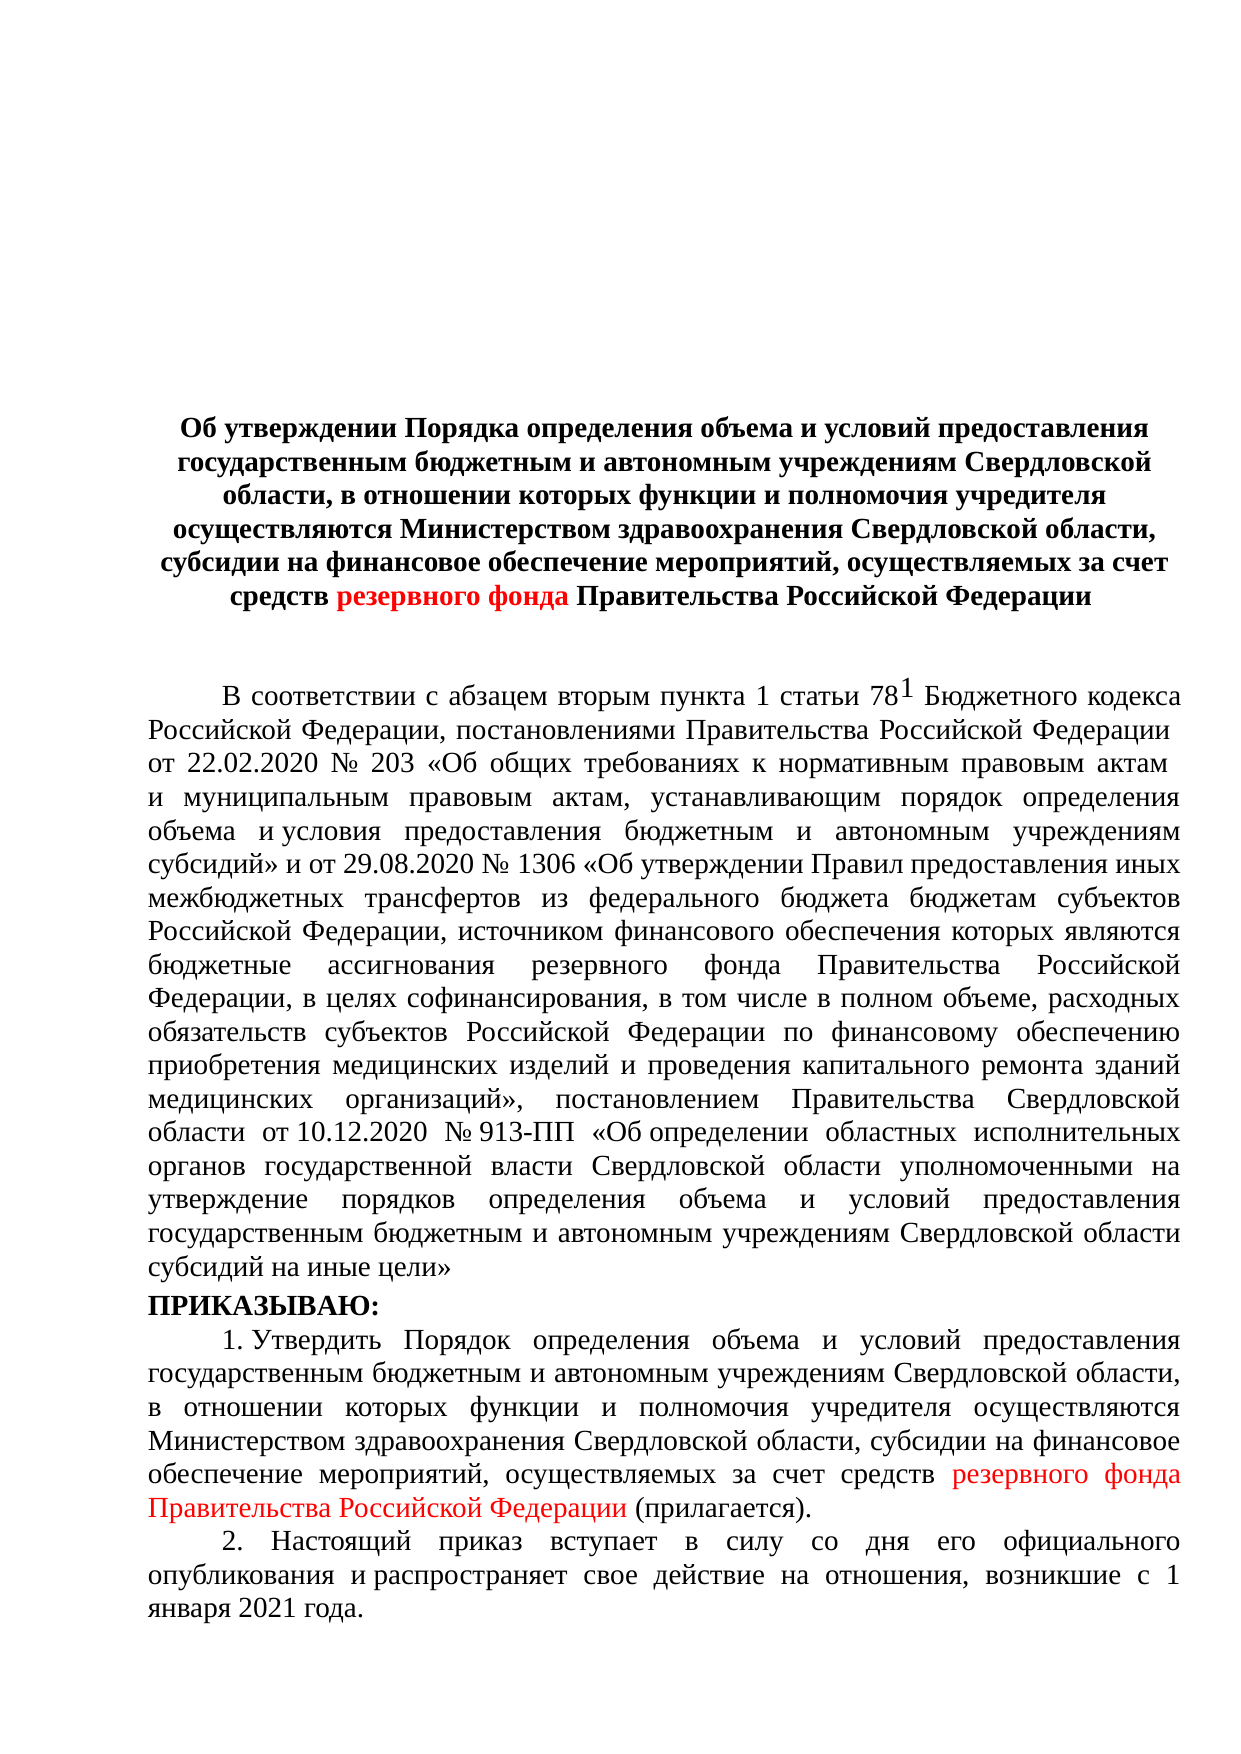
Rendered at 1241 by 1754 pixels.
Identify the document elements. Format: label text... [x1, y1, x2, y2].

text 1. Утвердить Порядок определения объема и условий предоставления государственным бюджетным и автономным учреждениям Свердловской области, в отношении которых функции и полномочия учредителя осуществляются Министерством здравоохранения Свердловской области, субсидии на финансовое обеспечение мероприятий, осуществляемых за счет средств резервного фонда Правительства Российской Федерации (прилагается). [148, 1322, 1181, 1523]
text 2. Настоящий приказ вступает в силу со дня его официального опубликования и распространяет свое действие на отношения, возникшие с 1 января 2021 года. [148, 1523, 1181, 1624]
text ПРИКАЗЫВАЮ: [148, 1288, 1181, 1322]
text Об утверждении Порядка определения объема и условий предоставления государственным бюджетным и автономным учреждениям Свердловской области, в отношении которых функции и полномочия учредителя осуществляются Министерством здравоохранения Свердловской области, субсидии на финансовое обеспечение мероприятий, осуществляемых за счет средств резервного фонда Правительства Российской Федерации [148, 410, 1181, 612]
subtitle В соответствии с абзацем вторым пункта 1 статьи 781 Бюджетного кодекса Российской Федерации, постановлениями Правительства Российской Федерации от 22.02.2020 № 203 «Об общих требованиях к нормативным правовым актам и муниципальным правовым актам, устанавливающим порядок определения объема и условия предоставления бюджетным и автономным учреждениям субсидий» и от 29.08.2020 № 1306 «Об утверждении Правил предоставления иных межбюджетных трансфертов из федерального бюджета бюджетам субъектов Российской Федерации, источником финансового обеспечения которых являются бюджетные ассигнования резервного фонда Правительства Российской Федерации, в целях софинансирования, в том числе в полном объеме, расходных обязательств субъектов Российской Федерации по финансовому обеспечению приобретения медицинских изделий и проведения капитального ремонта зданий медицинских организаций», постановлением Правительства Свердловской области от 10.12.2020 № 913-ПП «Об определении областных исполнительных органов государственной власти Свердловской области уполномоченными на утверждение порядков определения объема и условий предоставления государственным бюджетным и автономным учреждениям Свердловской области субсидий на иные цели» [148, 670, 1181, 1282]
